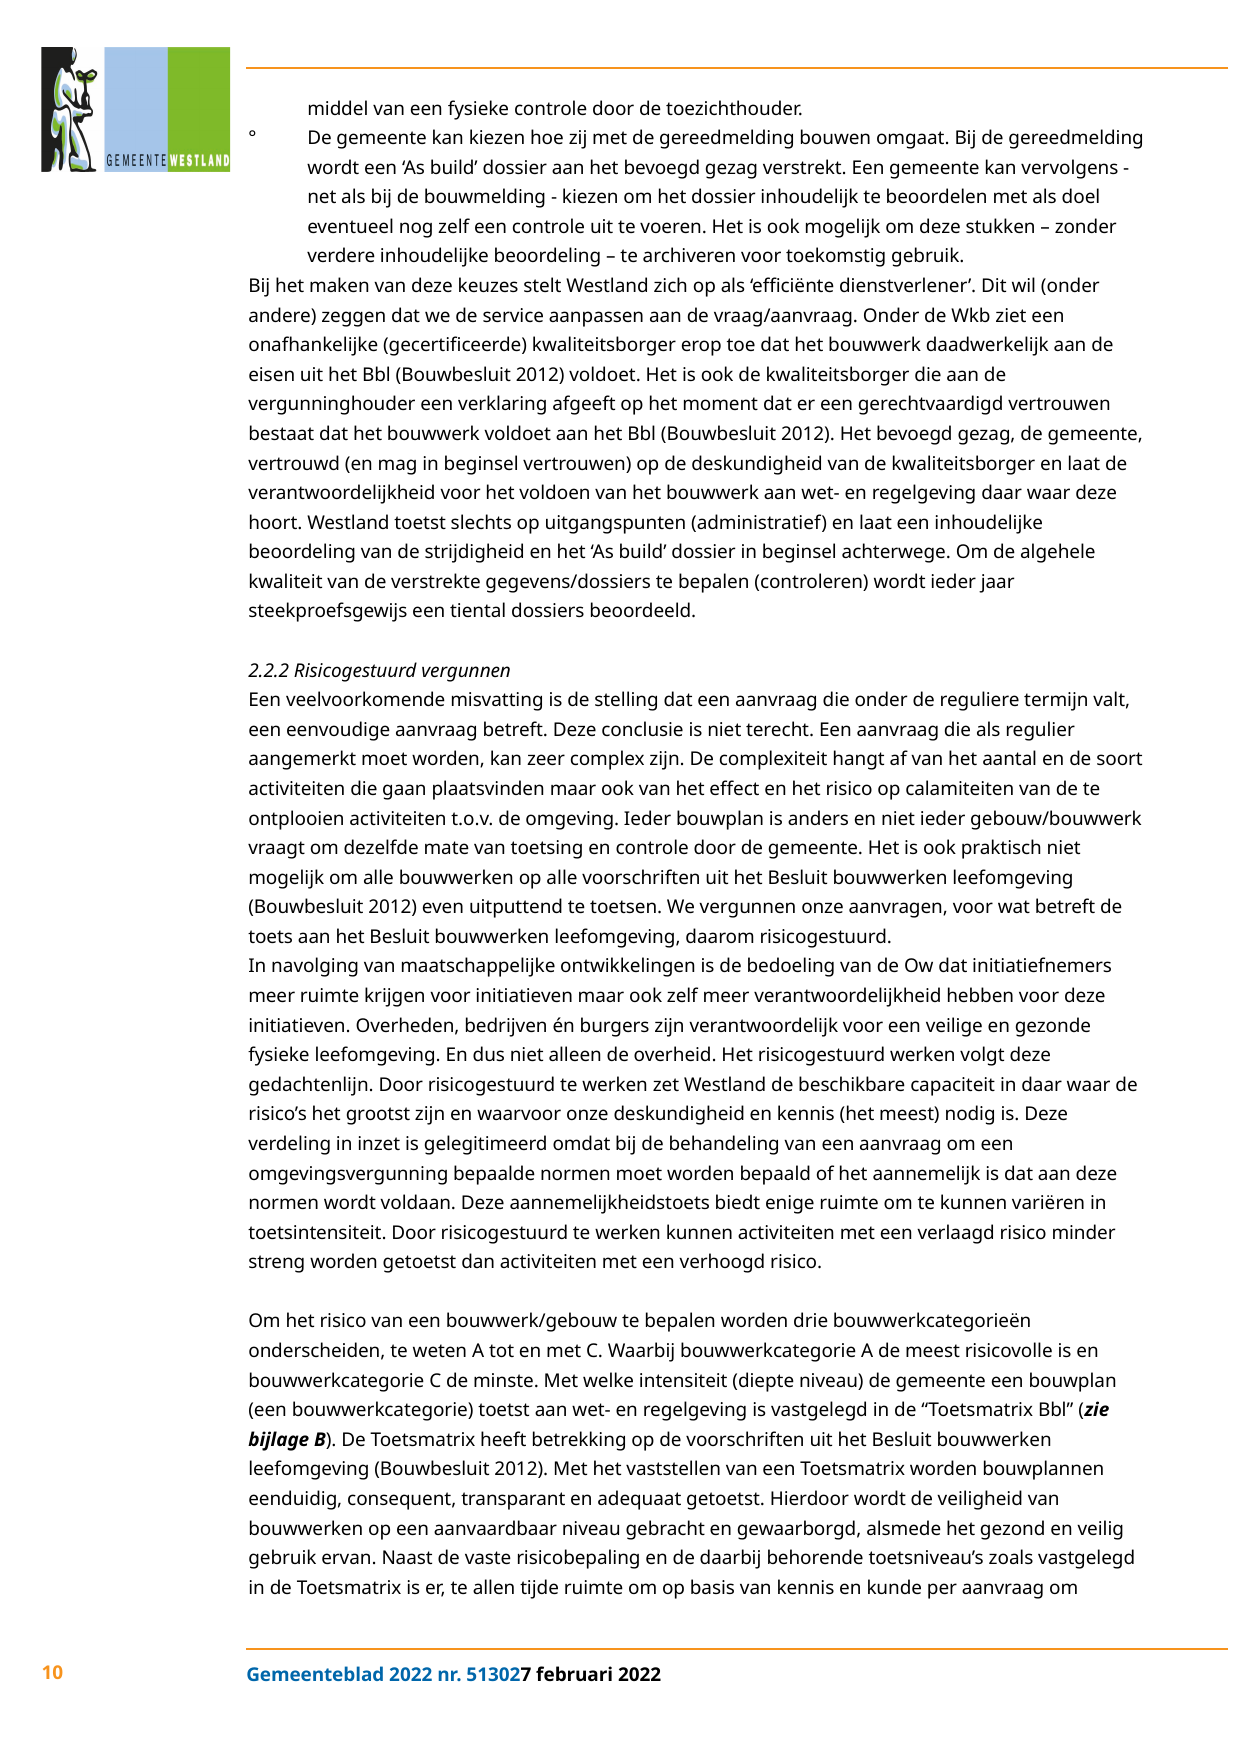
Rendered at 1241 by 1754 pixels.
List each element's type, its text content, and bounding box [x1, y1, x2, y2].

text Bij het maken van deze keuzes stelt Westland zich op als ‘efficiënte dienstverlener’. Dit wil (onder andere) zeggen dat we de service aanpassen aan de vraag/aanvraag. Onder de Wkb ziet een onafhankelijke (gecertificeerde) kwaliteitsborger erop toe dat het bouwwerk daadwerkelijk aan de eisen uit het Bbl (Bouwbesluit 2012) voldoet. Het is ook de kwaliteitsborger die aan de vergunninghouder een verklaring afgeeft op het moment dat er een gerechtvaardigd vertrouwen bestaat dat het bouwwerk voldoet aan het Bbl (Bouwbesluit 2012). Het bevoegd gezag, de gemeente, vertrouwd (en mag in beginsel vertrouwen) op de deskundigheid van de kwaliteitsborger en laat de verantwoordelijkheid voor het voldoen van het bouwwerk aan wet- en regelgeving daar waar deze hoort. Westland toetst slechts op uitgangspunten (administratief) en laat een inhoudelijke beoordeling van de strijdigheid en het ‘As build’ dossier in beginsel achterwege. Om de algehele kwaliteit van de verstrekte gegevens/dossiers te bepalen (controleren) wordt ieder jaar steekproefsgewijs een tiental dossiers beoordeeld. [248, 272, 1152, 623]
text 2.2.2 Risicogestuurd vergunnen [248, 657, 1152, 683]
text Om het risico van een bouwwerk/gebouw te bepalen worden drie bouwwerkcategorieën onderscheiden, te weten A tot en met C. Waarbij bouwwerkcategorie A de meest risicovolle is en bouwwerkcategorie C de minste. Met welke intensiteit (diepte niveau) de gemeente een bouwplan (een bouwwerkcategorie) toetst aan wet- en regelgeving is vastgelegd in de “Toetsmatrix Bbl” (zie bijlage B). De Toetsmatrix heeft betrekking op de voorschriften uit het Besluit bouwwerken leefomgeving (Bouwbesluit 2012). Met het vaststellen van een Toetsmatrix worden bouwplannen eenduidig, consequent, transparant en adequaat getoetst. Hierdoor wordt de veiligheid van bouwwerken op een aanvaardbaar niveau gebracht en gewaarborgd, alsmede het gezond en veilig gebruik ervan. Naast de vaste risicobepaling en de daarbij behorende toetsniveau’s zoals vastgelegd in de Toetsmatrix is er, te allen tijde ruimte om op basis van kennis en kunde per aanvraag om [248, 1308, 1152, 1600]
text In navolging van maatschappelijke ontwikkelingen is de bedoeling van de Ow dat initiatiefnemers meer ruimte krijgen voor initiatieven maar ook zelf meer verantwoordelijkheid hebben voor deze initiatieven. Overheden, bedrijven én burgers zijn verantwoordelijk voor een veilige en gezonde fysieke leefomgeving. En dus niet alleen de overheid. Het risicogestuurd werken volgt deze gedachtenlijn. Door risicogestuurd te werken zet Westland de beschikbare capaciteit in daar waar de risico’s het grootst zijn en waarvoor onze deskundigheid en kennis (het meest) nodig is. Deze verdeling in inzet is gelegitimeerd omdat bij de behandeling van een aanvraag om een omgevingsvergunning bepaalde normen moet worden bepaald of het aannemelijk is dat aan deze normen wordt voldaan. Deze aannemelijkheidstoets biedt enige ruimte om te kunnen variëren in toetsintensiteit. Door risicogestuurd te werken kunnen activiteiten met een verlaagd risico minder streng worden getoetst dan activiteiten met een verhoogd risico. [248, 953, 1152, 1274]
picture [41, 47, 231, 172]
text Een veelvoorkomende misvatting is de stelling dat een aanvraag die onder de reguliere termijn valt, een eenvoudige aanvraag betreft. Deze conclusie is niet terecht. Een aanvraag die als regulier aangemerkt moet worden, kan zeer complex zijn. De complexiteit hangt af van het aantal en de soort activiteiten die gaan plaatsvinden maar ook van het effect en het risico op calamiteiten van de te ontplooien activiteiten t.o.v. de omgeving. Ieder bouwplan is anders en niet ieder gebouw/bouwwerk vraagt om dezelfde mate van toetsing en controle door de gemeente. Het is ook praktisch niet mogelijk om alle bouwwerken op alle voorschriften uit het Besluit bouwwerken leefomgeving (Bouwbesluit 2012) even uitputtend te toetsen. We vergunnen onze aanvragen, voor wat betreft de toets aan het Besluit bouwwerken leefomgeving, daarom risicogestuurd. [248, 686, 1152, 949]
list De gemeente kan kiezen hoe zij met de gereedmelding bouwen omgaat. Bij de gereedmelding wordt een ‘As build’ dossier aan het bevoegd gezag verstrekt. Een gemeente kan vervolgens - net als bij de bouwmelding - kiezen om het dossier inhoudelijk te beoordelen met als doel eventueel nog zelf een controle uit te voeren. Het is ook mogelijk om deze stukken – zonder verdere inhoudelijke beoordeling – te archiveren voor toekomstig gebruik. [248, 124, 1152, 268]
list middel van een fysieke controle door de toezichthouder. [248, 95, 1152, 121]
